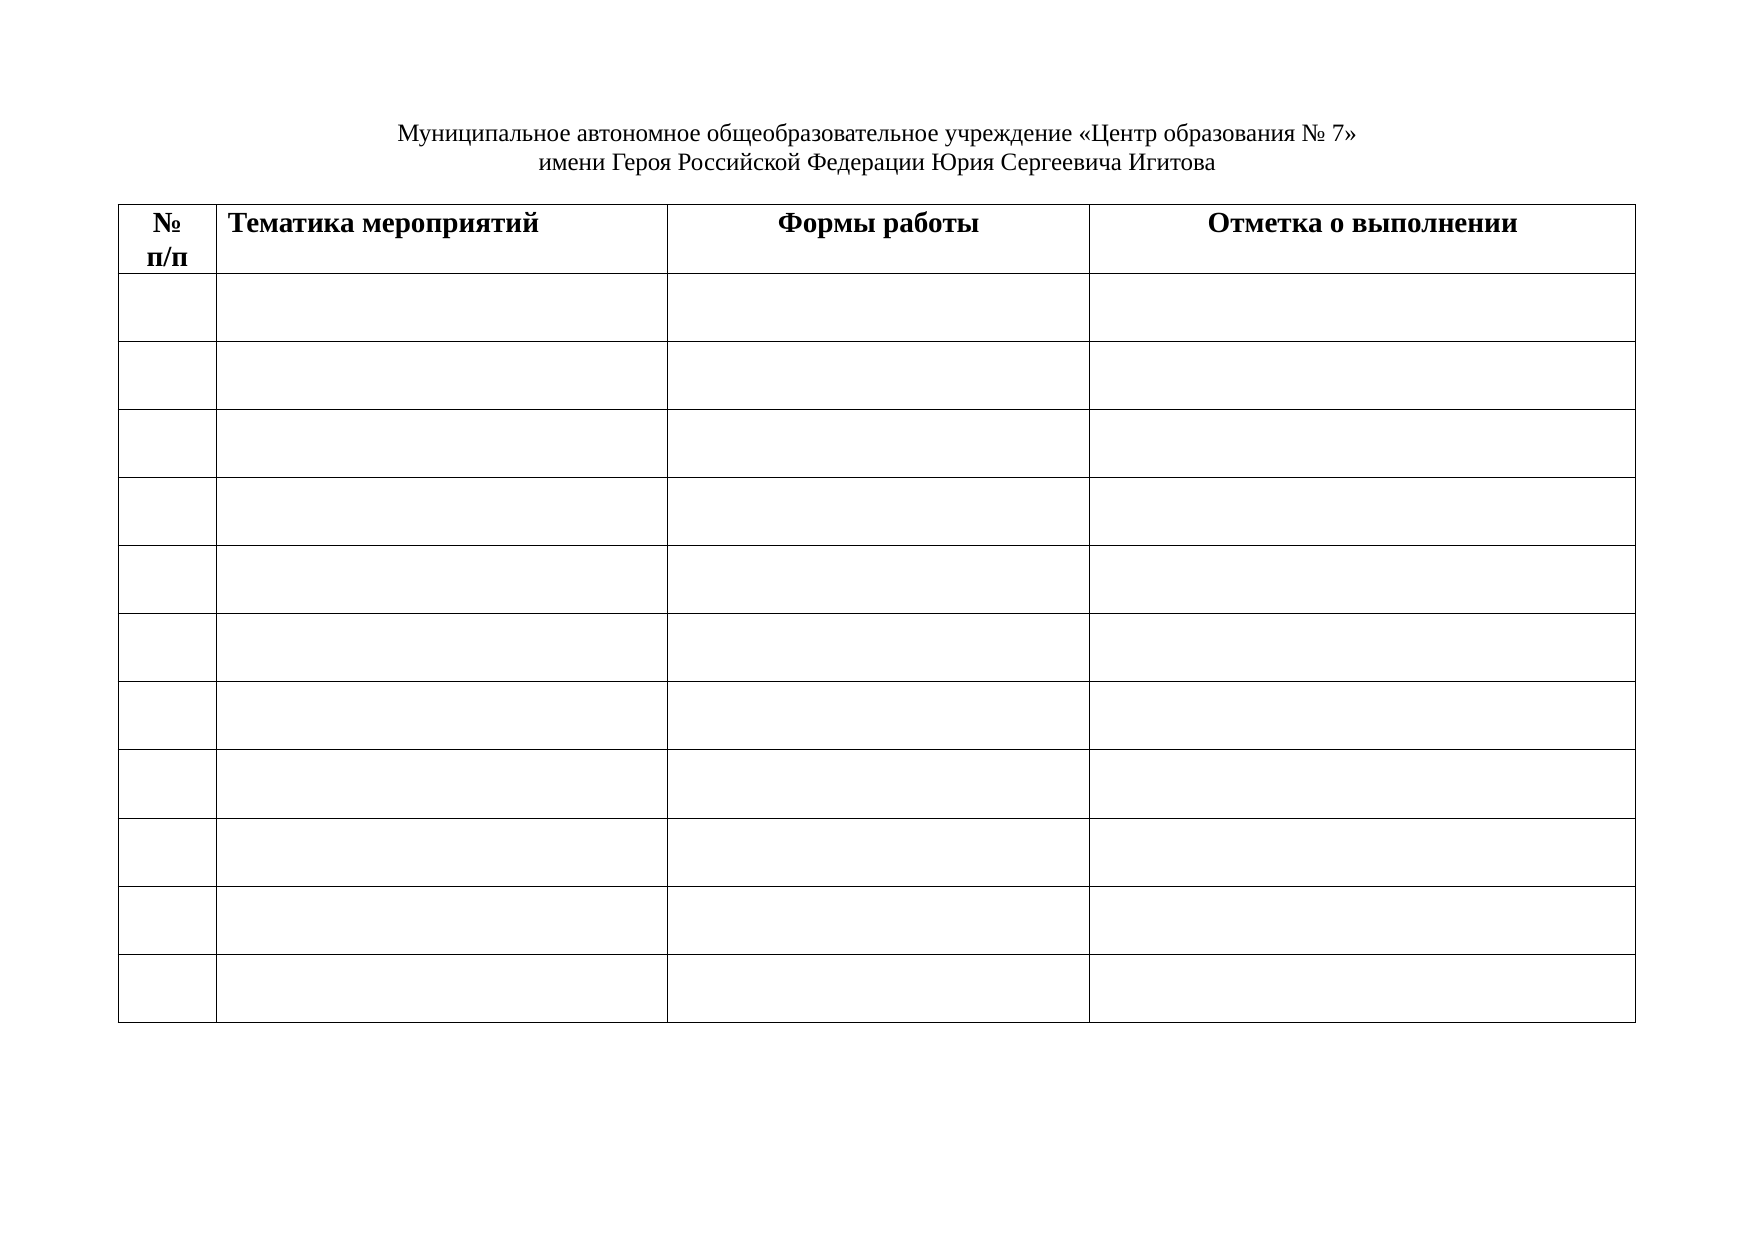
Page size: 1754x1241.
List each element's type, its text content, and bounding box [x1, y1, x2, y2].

table_cell [1090, 478, 1635, 545]
table_cell [119, 750, 216, 817]
table_cell [668, 887, 1089, 954]
table_cell [119, 887, 216, 954]
table_cell [1090, 887, 1635, 954]
table_cell [119, 955, 216, 1022]
table_cell [119, 546, 216, 613]
table_cell [1090, 819, 1635, 886]
table_cell [217, 410, 667, 477]
table_cell [668, 682, 1089, 749]
table_cell [668, 546, 1089, 613]
table_cell [217, 274, 667, 341]
table_header Тематика мероприятий [217, 205, 667, 272]
table_cell [1090, 750, 1635, 817]
table_cell [119, 342, 216, 409]
table_cell [668, 955, 1089, 1022]
table_cell [217, 546, 667, 613]
table_cell [217, 750, 667, 817]
table_cell [119, 614, 216, 681]
table_cell [1090, 410, 1635, 477]
table_cell [217, 478, 667, 545]
table_cell [119, 478, 216, 545]
table_cell [217, 614, 667, 681]
table_cell [668, 410, 1089, 477]
table_header № п/п [119, 205, 216, 272]
table_cell [119, 819, 216, 886]
table_cell [668, 819, 1089, 886]
table_cell [119, 274, 216, 341]
table_header Формы работы [668, 205, 1089, 272]
table_cell [217, 887, 667, 954]
table_cell [1090, 546, 1635, 613]
table_cell [668, 614, 1089, 681]
table_cell [217, 955, 667, 1022]
table_cell [668, 750, 1089, 817]
table_cell [217, 819, 667, 886]
table_cell [1090, 682, 1635, 749]
table_cell [668, 478, 1089, 545]
table_cell [119, 410, 216, 477]
table_cell [1090, 342, 1635, 409]
table_cell [1090, 955, 1635, 1022]
table_cell [119, 682, 216, 749]
table_cell [1090, 274, 1635, 341]
table_cell [217, 342, 667, 409]
table_cell [1090, 614, 1635, 681]
table_cell [668, 274, 1089, 341]
table_header Отметка о выполнении [1090, 205, 1635, 272]
table_cell [668, 342, 1089, 409]
table_cell [217, 682, 667, 749]
